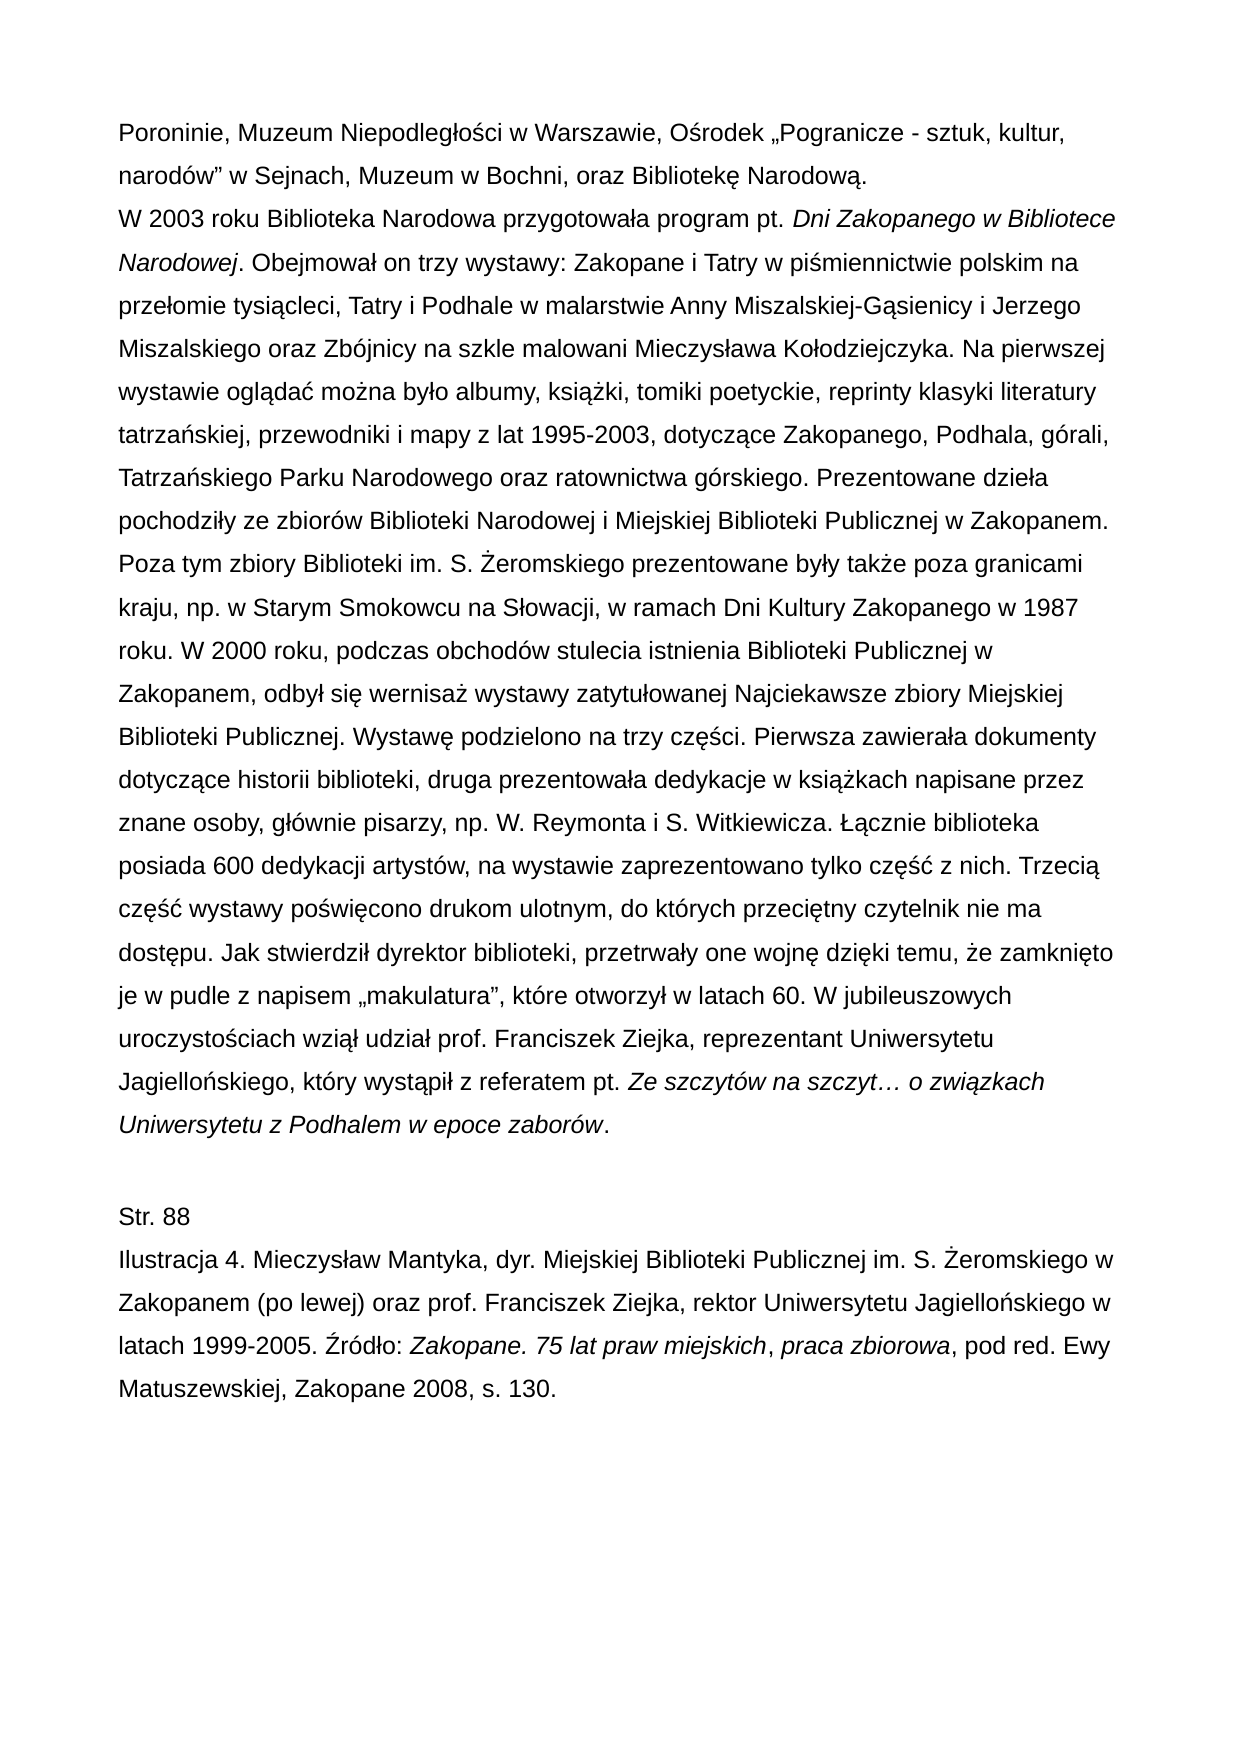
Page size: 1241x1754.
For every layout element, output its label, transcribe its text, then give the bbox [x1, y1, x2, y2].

text Poroninie, Muzeum Niepodległości w Warszawie, Ośrodek „Pogranicze - sztuk, kultur, narodów” w Sejnach, Muzeum w Bochni, oraz Bibliotekę Narodową. [118, 118, 1122, 190]
text W 2003 roku Biblioteka Narodowa przygotowała program pt. Dni Zakopanego w Bibliotece Narodowej. Obejmował on trzy wystawy: Zakopane i Tatry w piśmiennictwie polskim na przełomie tysiącleci, Tatry i Podhale w malarstwie Anny Miszalskiej-Gąsienicy i Jerzego Miszalskiego oraz Zbójnicy na szkle malowani Mieczysława Kołodziejczyka. Na pierwszej wystawie oglądać można było albumy, książki, tomiki poetyckie, reprinty klasyki literatury tatrzańskiej, przewodniki i mapy z lat 1995-2003, dotyczące Zakopanego, Podhala, górali, Tatrzańskiego Parku Narodowego oraz ratownictwa górskiego. Prezentowane dzieła pochodziły ze zbiorów Biblioteki Narodowej i Miejskiej Biblioteki Publicznej w Zakopanem. Poza tym zbiory Biblioteki im. S. Żeromskiego prezentowane były także poza granicami kraju, np. w Starym Smokowcu na Słowacji, w ramach Dni Kultury Zakopanego w 1987 roku. W 2000 roku, podczas obchodów stulecia istnienia Biblioteki Publicznej w Zakopanem, odbył się wernisaż wystawy zatytułowanej Najciekawsze zbiory Miejskiej Biblioteki Publicznej. Wystawę podzielono na trzy części. Pierwsza zawierała dokumenty dotyczące historii biblioteki, druga prezentowała dedykacje w książkach napisane przez znane osoby, głównie pisarzy, np. W. Reymonta i S. Witkiewicza. Łącznie biblioteka posiada 600 dedykacji artystów, na wystawie zaprezentowano tylko część z nich. Trzecią część wystawy poświęcono drukom ulotnym, do których przeciętny czytelnik nie ma dostępu. Jak stwierdził dyrektor biblioteki, przetrwały one wojnę dzięki temu, że zamknięto je w pudle z napisem „makulatura”, które otworzył w latach 60. W jubileuszowych uroczystościach wziął udział prof. Franciszek Ziejka, reprezentant Uniwersytetu Jagiellońskiego, który wystąpił z referatem pt. Ze szczytów na szczyt‪… o związkach Uniwersytetu z Podhalem w epoce zaborów. [118, 204, 1122, 1139]
text Ilustracja 4. Mieczysław Mantyka, dyr. Miejskiej Biblioteki Publicznej im. S. Żeromskiego w Zakopanem (po lewej) oraz prof. Franciszek Ziejka, rektor Uniwersytetu Jagiellońskiego w latach 1999-2005. Źródło: Zakopane. 75 lat praw miejskich, praca zbiorowa, pod red. Ewy Matuszewskiej, Zakopane 2008, s. 130. [118, 1245, 1122, 1403]
text Str. 88 [118, 1202, 1122, 1230]
